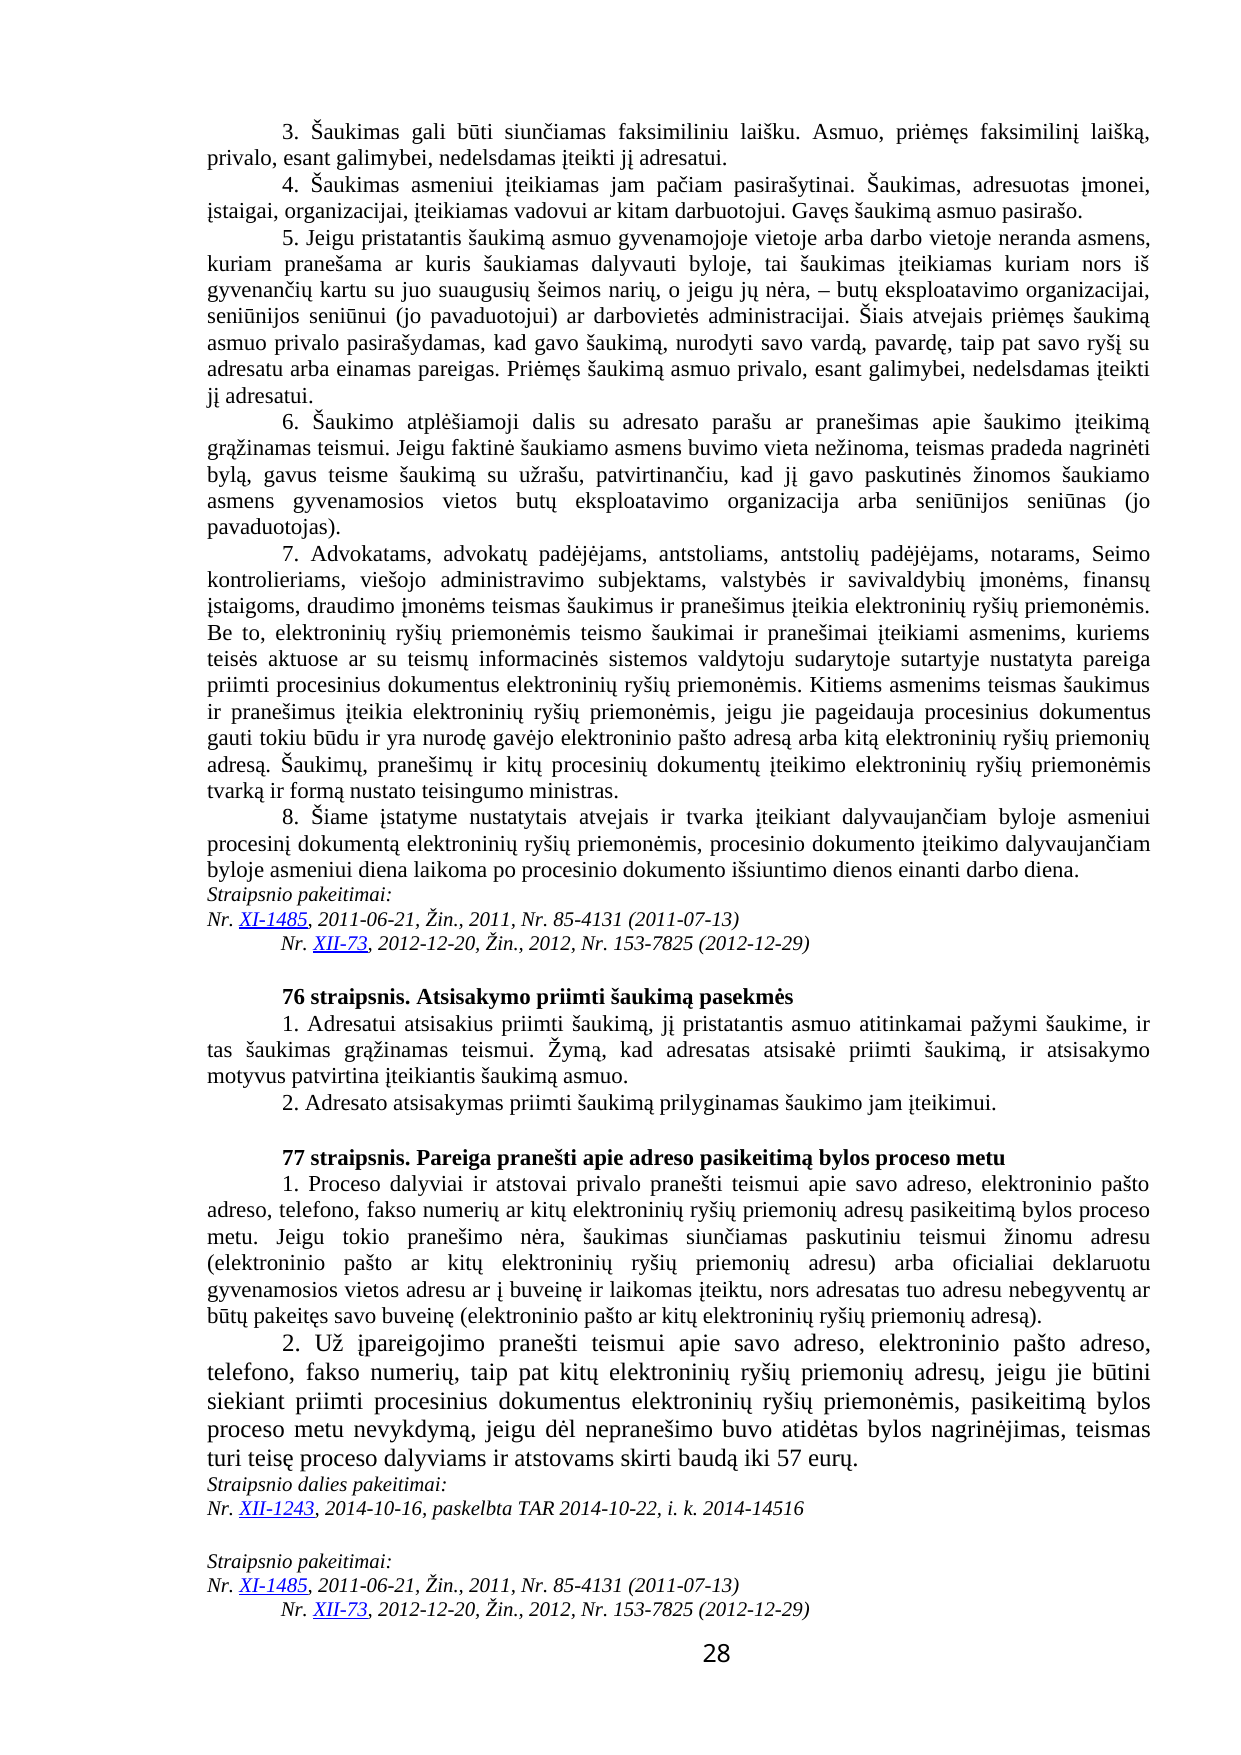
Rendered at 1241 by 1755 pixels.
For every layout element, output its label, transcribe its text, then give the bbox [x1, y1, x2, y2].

text 77 straipsnis. Pareiga pranešti apie adreso pasikeitimą bylos proceso metu [207, 1144, 1152, 1170]
text Straipsnio pakeitimai: [207, 1549, 1152, 1573]
text 3. Šaukimas gali būti siunčiamas faksimiliniu laišku. Asmuo, priėmęs faksimilinį laišką, privalo, esant galimybei, nedelsdamas įteikti jį adresatui. [207, 118, 1152, 171]
text Nr. XI-1485, 2011-06-21, Žin., 2011, Nr. 85-4131 (2011-07-13) [207, 1573, 1152, 1597]
text 76 straipsnis. Atsisakymo priimti šaukimą pasekmės [207, 983, 1152, 1010]
text Straipsnio pakeitimai: [207, 882, 1152, 906]
text 1. Adresatui atsisakius priimti šaukimą, jį pristatantis asmuo atitinkamai pažymi šaukime, ir tas šaukimas grąžinamas teismui. Žymą, kad adresatas atsisakė priimti šaukimą, ir atsisakymo motyvus patvirtina įteikiantis šaukimą asmuo. [207, 1010, 1152, 1089]
text Nr. XII-73, 2012-12-20, Žin., 2012, Nr. 153-7825 (2012-12-29) [207, 1597, 1152, 1621]
text Nr. XII-1243, 2014-10-16, paskelbta TAR 2014-10-22, i. k. 2014-14516 [207, 1496, 1152, 1520]
text 4. Šaukimas asmeniui įteikiamas jam pačiam pasirašytinai. Šaukimas, adresuotas įmonei, įstaigai, organizacijai, įteikiamas vadovui ar kitam darbuotojui. Gavęs šaukimą asmuo pasirašo. [207, 171, 1152, 223]
text Straipsnio dalies pakeitimai: [207, 1472, 1152, 1496]
text Nr. XII-73, 2012-12-20, Žin., 2012, Nr. 153-7825 (2012-12-29) [207, 931, 1152, 954]
text 8. Šiame įstatyme nustatytais atvejais ir tvarka įteikiant dalyvaujančiam byloje asmeniui procesinį dokumentą elektroninių ryšių priemonėmis, procesinio dokumento įteikimo dalyvaujančiam byloje asmeniui diena laikoma po procesinio dokumento išsiuntimo dienos einanti darbo diena. [207, 803, 1152, 882]
text 7. Advokatams, advokatų padėjėjams, antstoliams, antstolių padėjėjams, notarams, Seimo kontrolieriams, viešojo administravimo subjektams, valstybės ir savivaldybių įmonėms, finansų įstaigoms, draudimo įmonėms teismas šaukimus ir pranešimus įteikia elektroninių ryšių priemonėmis. Be to, elektroninių ryšių priemonėmis teismo šaukimai ir pranešimai įteikiami asmenims, kuriems teisės aktuose ar su teismų informacinės sistemos valdytoju sudarytoje sutartyje nustatyta pareiga priimti procesinius dokumentus elektroninių ryšių priemonėmis. Kitiems asmenims teismas šaukimus ir pranešimus įteikia elektroninių ryšių priemonėmis, jeigu jie pageidauja procesinius dokumentus gauti tokiu būdu ir yra nurodę gavėjo elektroninio pašto adresą arba kitą elektroninių ryšių priemonių adresą. Šaukimų, pranešimų ir kitų procesinių dokumentų įteikimo elektroninių ryšių priemonėmis tvarką ir formą nustato teisingumo ministras. [207, 540, 1152, 803]
text 2. Už įpareigojimo pranešti teismui apie savo adreso, elektroninio pašto adreso, telefono, fakso numerių, taip pat kitų elektroninių ryšių priemonių adresų, jeigu jie būtini siekiant priimti procesinius dokumentus elektroninių ryšių priemonėmis, pasikeitimą bylos proceso metu nevykdymą, jeigu dėl nepranešimo buvo atidėtas bylos nagrinėjimas, teismas turi teisę proceso dalyviams ir atstovams skirti baudą iki 57 eurų. [207, 1328, 1152, 1472]
text 6. Šaukimo atplėšiamoji dalis su adresato parašu ar pranešimas apie šaukimo įteikimą grąžinamas teismui. Jeigu faktinė šaukiamo asmens buvimo vieta nežinoma, teismas pradeda nagrinėti bylą, gavus teisme šaukimą su užrašu, patvirtinančiu, kad jį gavo paskutinės žinomos šaukiamo asmens gyvenamosios vietos butų eksploatavimo organizacija arba seniūnijos seniūnas (jo pavaduotojas). [207, 408, 1152, 540]
text 2. Adresato atsisakymas priimti šaukimą prilyginamas šaukimo jam įteikimui. [207, 1089, 1152, 1115]
text 5. Jeigu pristatantis šaukimą asmuo gyvenamojoje vietoje arba darbo vietoje neranda asmens, kuriam pranešama ar kuris šaukiamas dalyvauti byloje, tai šaukimas įteikiamas kuriam nors iš gyvenančių kartu su juo suaugusių šeimos narių, o jeigu jų nėra, – butų eksploatavimo organizacijai, seniūnijos seniūnui (jo pavaduotojui) ar darbovietės administracijai. Šiais atvejais priėmęs šaukimą asmuo privalo pasirašydamas, kad gavo šaukimą, nurodyti savo vardą, pavardę, taip pat savo ryšį su adresatu arba einamas pareigas. Priėmęs šaukimą asmuo privalo, esant galimybei, nedelsdamas įteikti jį adresatui. [207, 223, 1152, 408]
text Nr. XI-1485, 2011-06-21, Žin., 2011, Nr. 85-4131 (2011-07-13) [207, 906, 1152, 931]
text 1. Proceso dalyviai ir atstovai privalo pranešti teismui apie savo adreso, elektroninio pašto adreso, telefono, fakso numerių ar kitų elektroninių ryšių priemonių adresų pasikeitimą bylos proceso metu. Jeigu tokio pranešimo nėra, šaukimas siunčiamas paskutiniu teismui žinomu adresu (elektroninio pašto ar kitų elektroninių ryšių priemonių adresu) arba oficialiai deklaruotu gyvenamosios vietos adresu ar į buveinę ir laikomas įteiktu, nors adresatas tuo adresu nebegyventų ar būtų pakeitęs savo buveinę (elektroninio pašto ar kitų elektroninių ryšių priemonių adresą). [207, 1170, 1152, 1328]
